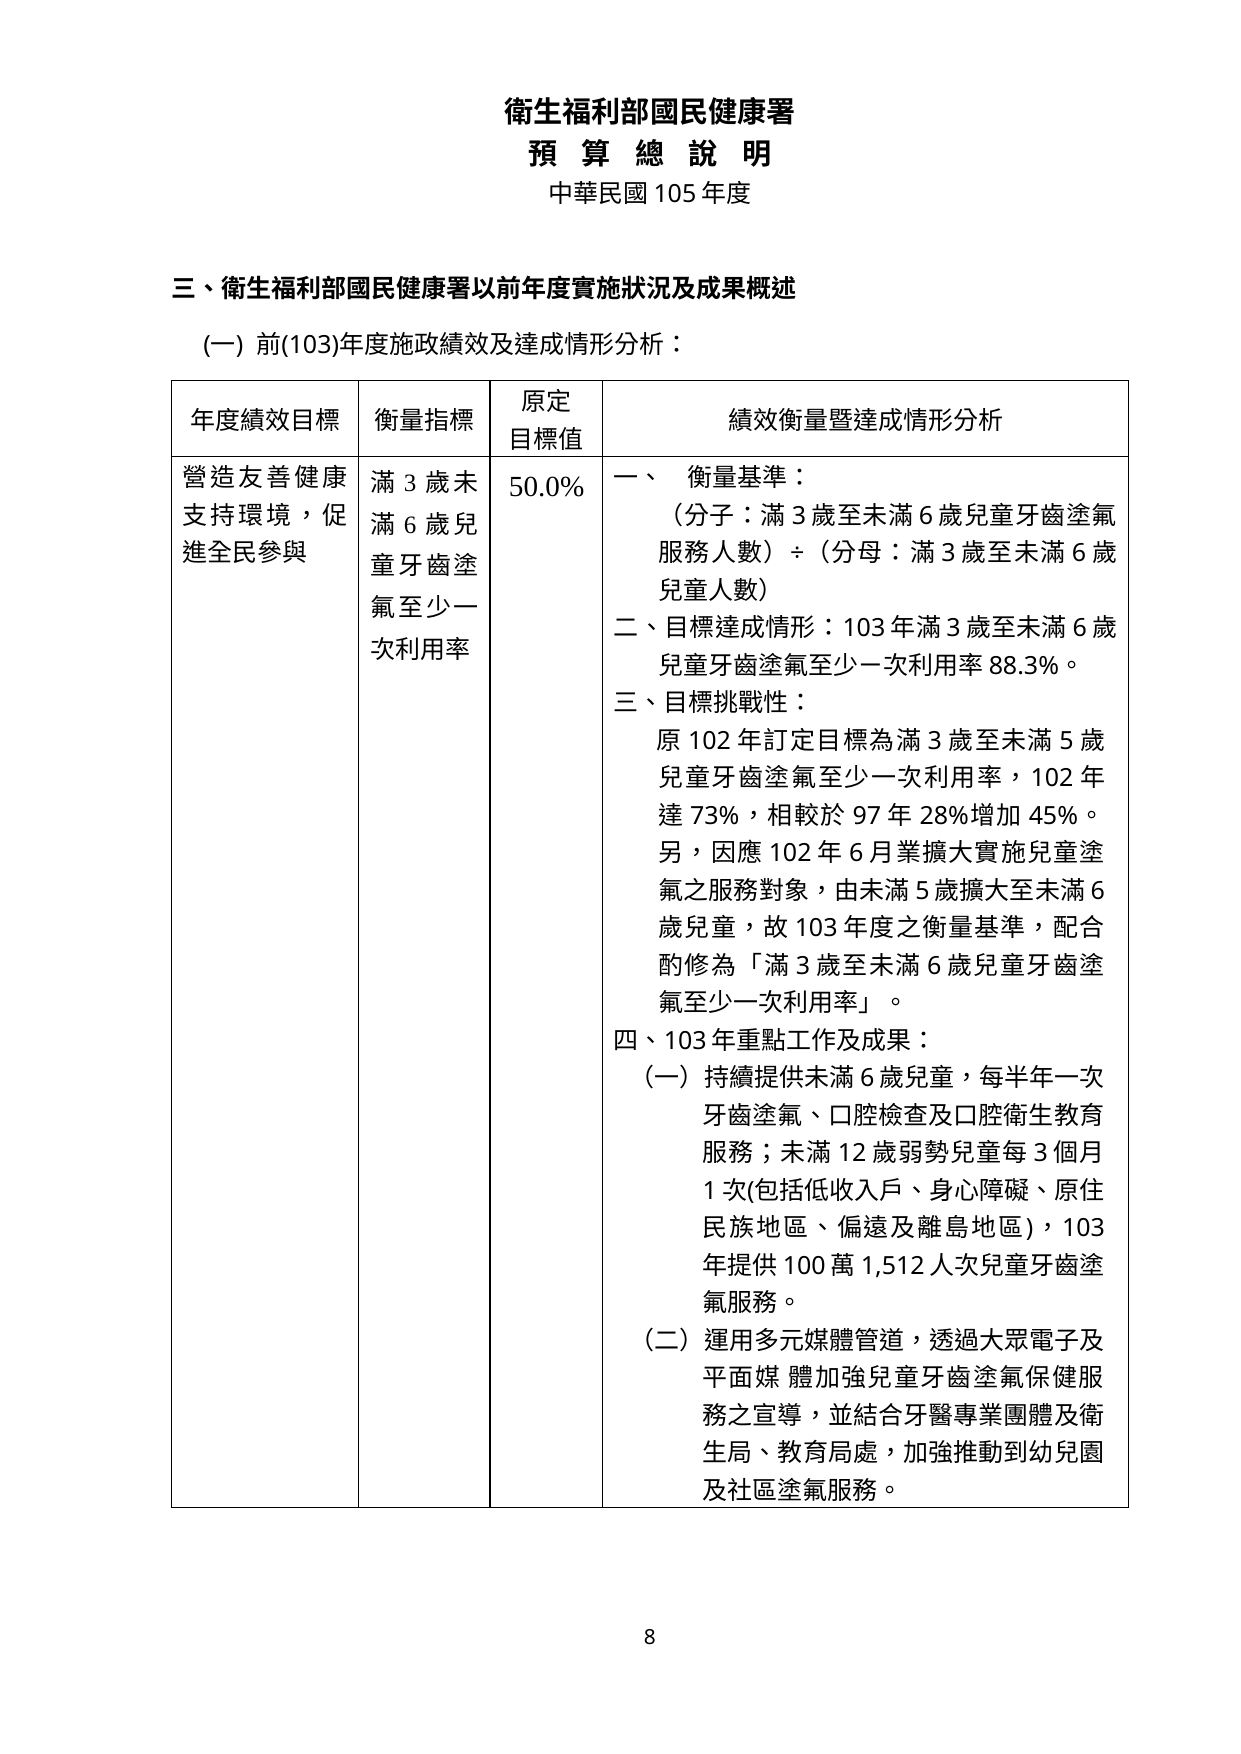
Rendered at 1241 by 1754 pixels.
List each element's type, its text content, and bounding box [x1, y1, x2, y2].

table_header 年度績效目標 [172, 381, 358, 456]
table_header 原定 目標值 [491, 381, 602, 456]
table_cell 衡量基準： （分子：滿3歲至未滿6歲兒童牙齒塗氟服務人數）÷（分母：滿3歲至未滿6歲兒童人數） 二、目標達成情形：103年滿3歲至未滿6歲兒童牙齒塗氟至少ㄧ次利用率88.3%。 三、目標挑戰性： 原102年訂定目標為滿3歲至未滿5歲兒童牙齒塗氟至少一次利用率，102年達73%，相較於97年28%增加45%。另，因應102年6月業擴大實施兒童塗氟之服務對象，由未滿5歲擴大至未滿6歲兒童，故103年度之衡量基準，配合酌修為「滿3歲至未滿6歲兒童牙齒塗氟至少一次利用率」。 四、103年重點工作及成果： （一）持續提供未滿6歲兒童，每半年一次牙齒塗氟、口腔檢查及口腔衛生教育服務；未滿12歲弱勢兒童每3個月1次(包括低收入戶、身心障礙、原住民族地區、偏遠及離島地區)，103年提供100萬1,512人次兒童牙齒塗氟服務。 （二）運用多元媒體管道，透過大眾電子及平面媒 體加強兒童牙齒塗氟保健服務之宣導，並結合牙醫專業團體及衛生局、教育局處，加強推動到幼兒園及社區塗氟服務。 [603, 457, 1128, 1507]
text (一) 前(103)年度施政績效及達成情形分析： [203, 324, 1128, 361]
text 三、衛生福利部國民健康署以前年度實施狀況及成果概述 [171, 267, 1128, 305]
table_cell 50.0% [491, 457, 602, 1507]
table_cell 滿3歲未滿6歲兒童牙齒塗氟至少一次利用率 [359, 457, 489, 1507]
table_cell 營造友善健康支持環境，促進全民參與 [172, 457, 358, 1507]
table_header 績效衡量暨達成情形分析 [603, 381, 1128, 456]
table_header 衡量指標 [359, 381, 489, 456]
